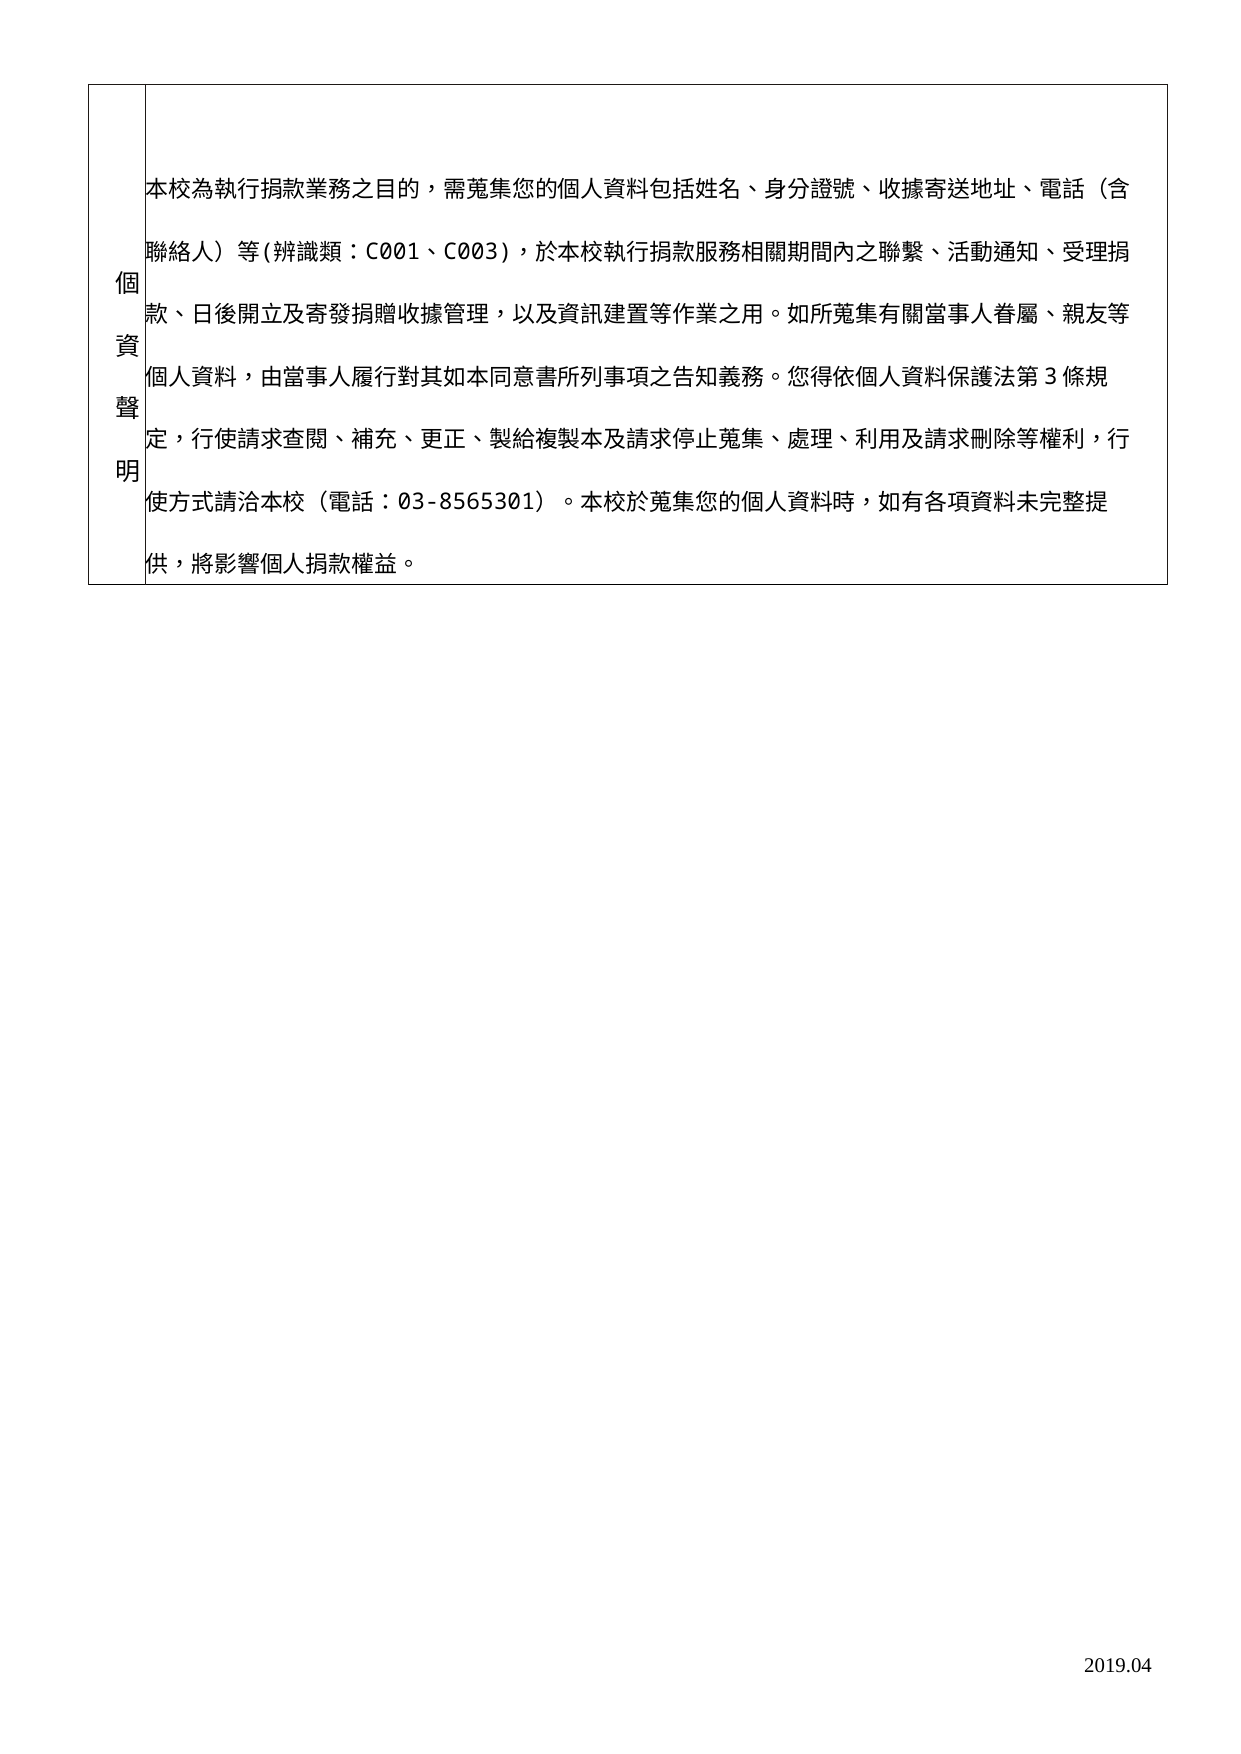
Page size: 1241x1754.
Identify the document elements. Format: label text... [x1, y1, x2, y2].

table_cell 個資聲明 [89, 85, 145, 584]
table_cell 本校為執行捐款業務之目的，需蒐集您的個人資料包括姓名、身分證號、收據寄送地址、電話（含聯絡人）等(辨識類：C001、C003)，於本校執行捐款服務相關期間內之聯繫、活動通知、受理捐款、日後開立及寄發捐贈收據管理，以及資訊建置等作業之用。如所蒐集有關當事人眷屬、親友等個人資料，由當事人履行對其如本同意書所列事項之告知義務。您得依個人資料保護法第3條規定，行使請求查閱、補充、更正、製給複製本及請求停止蒐集、處理、利用及請求刪除等權利，行使方式請洽本校（電話：03-8565301）。本校於蒐集您的個人資料時，如有各項資料未完整提供，將影響個人捐款權益。 [146, 85, 1167, 584]
